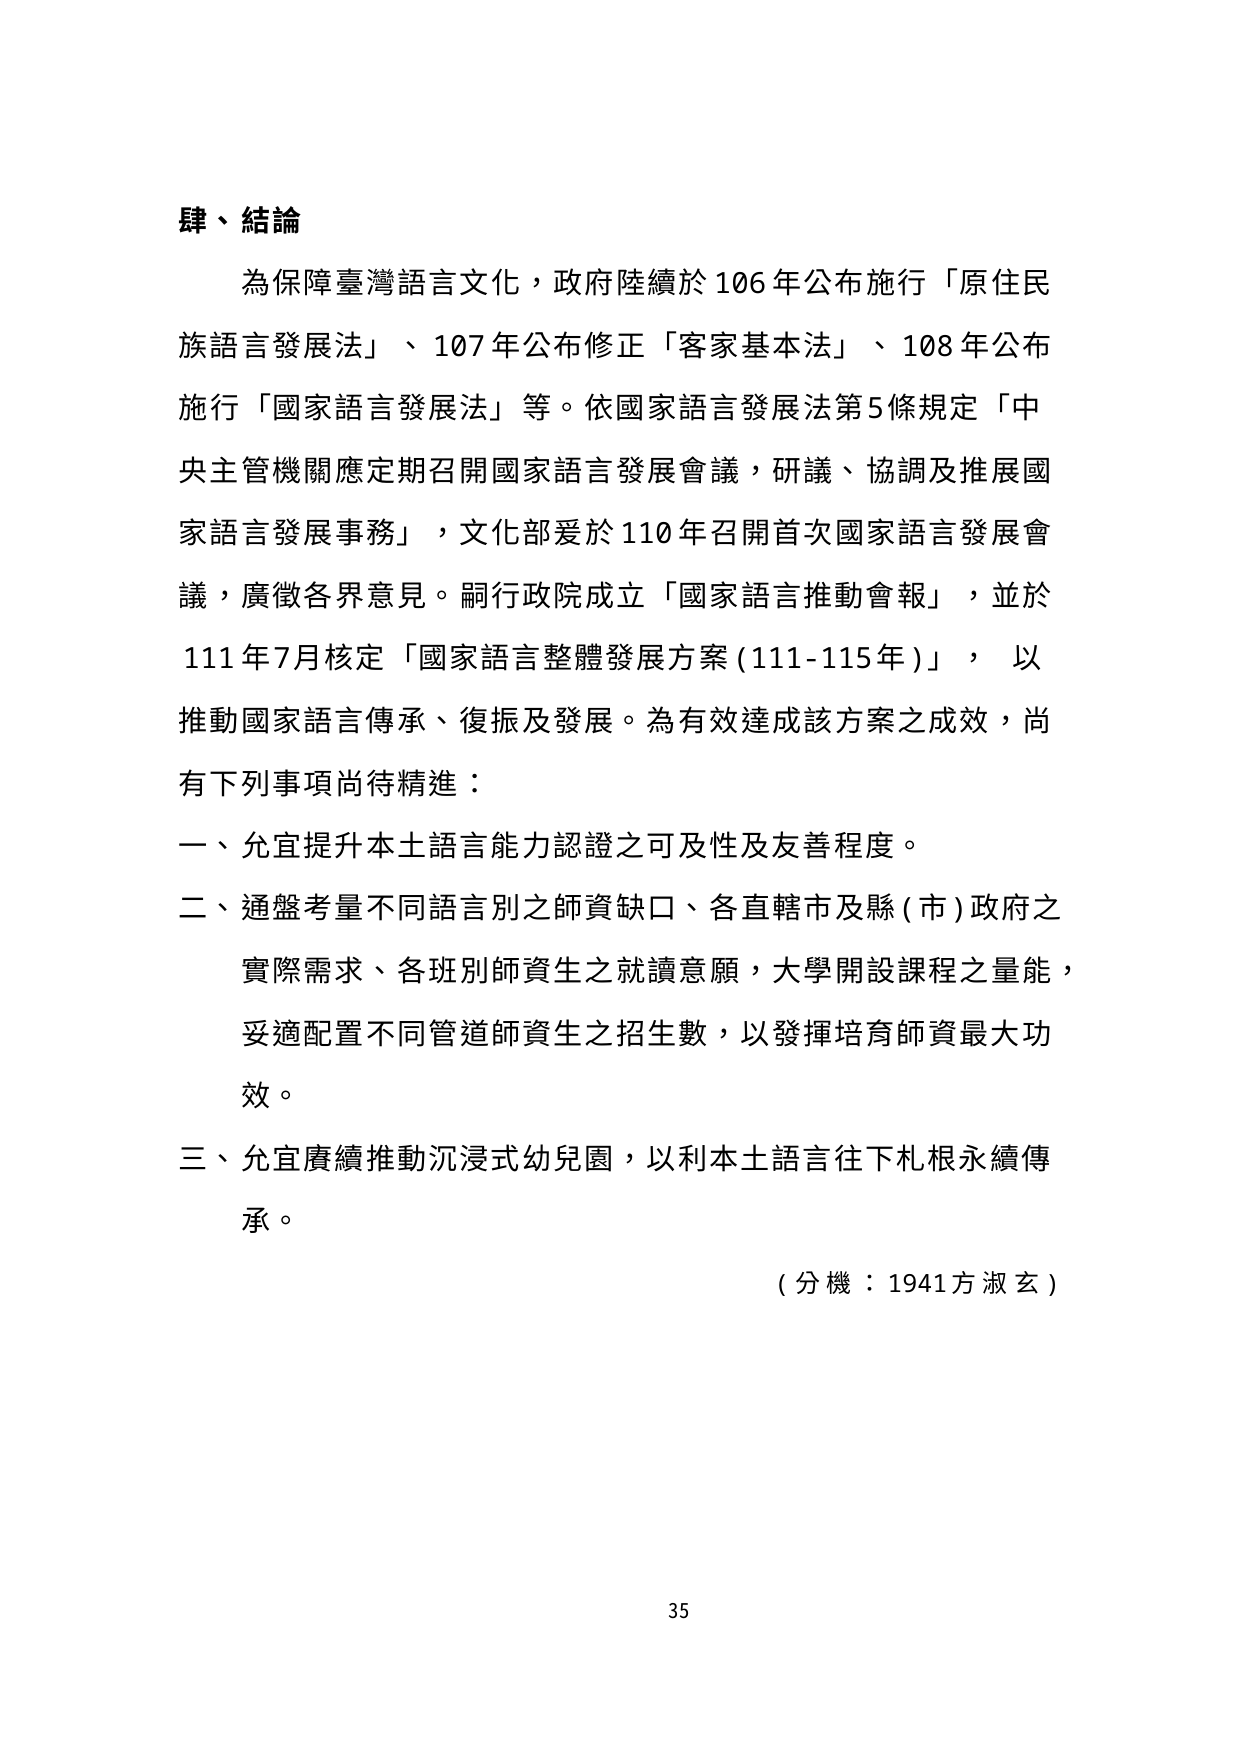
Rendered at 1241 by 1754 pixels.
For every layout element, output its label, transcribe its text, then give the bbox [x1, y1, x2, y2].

text 肆、結論 [177, 177, 1063, 240]
text 二、通盤考量不同語言別之師資缺口、各直轄市及縣(市)政府之實際需求、各班別師資生之就讀意願，大學開設課程之量能，妥適配置不同管道師資生之招生數，以發揮培育師資最大功效。 [177, 865, 1063, 1115]
text (分機：1941方淑玄) [177, 1240, 1063, 1302]
text 一、允宜提升本土語言能力認證之可及性及友善程度。 [177, 802, 1063, 865]
text 為保障臺灣語言文化，政府陸續於106年公布施行「原住民族語言發展法」、107年公布修正「客家基本法」、108年公布施行「國家語言發展法」等。依國家語言發展法第5條規定「中央主管機關應定期召開國家語言發展會議，研議、協調及推展國家語言發展事務」，文化部爰於110年召開首次國家語言發展會議，廣徵各界意見。嗣行政院成立「國家語言推動會報」，並於111年7月核定「國家語言整體發展方案(111-115年)」， 以推動國家語言傳承、復振及發展。為有效達成該方案之成效，尚有下列事項尚待精進： [177, 240, 1063, 802]
text 三、允宜賡續推動沉浸式幼兒園，以利本土語言往下札根永續傳承。 [177, 1115, 1063, 1240]
